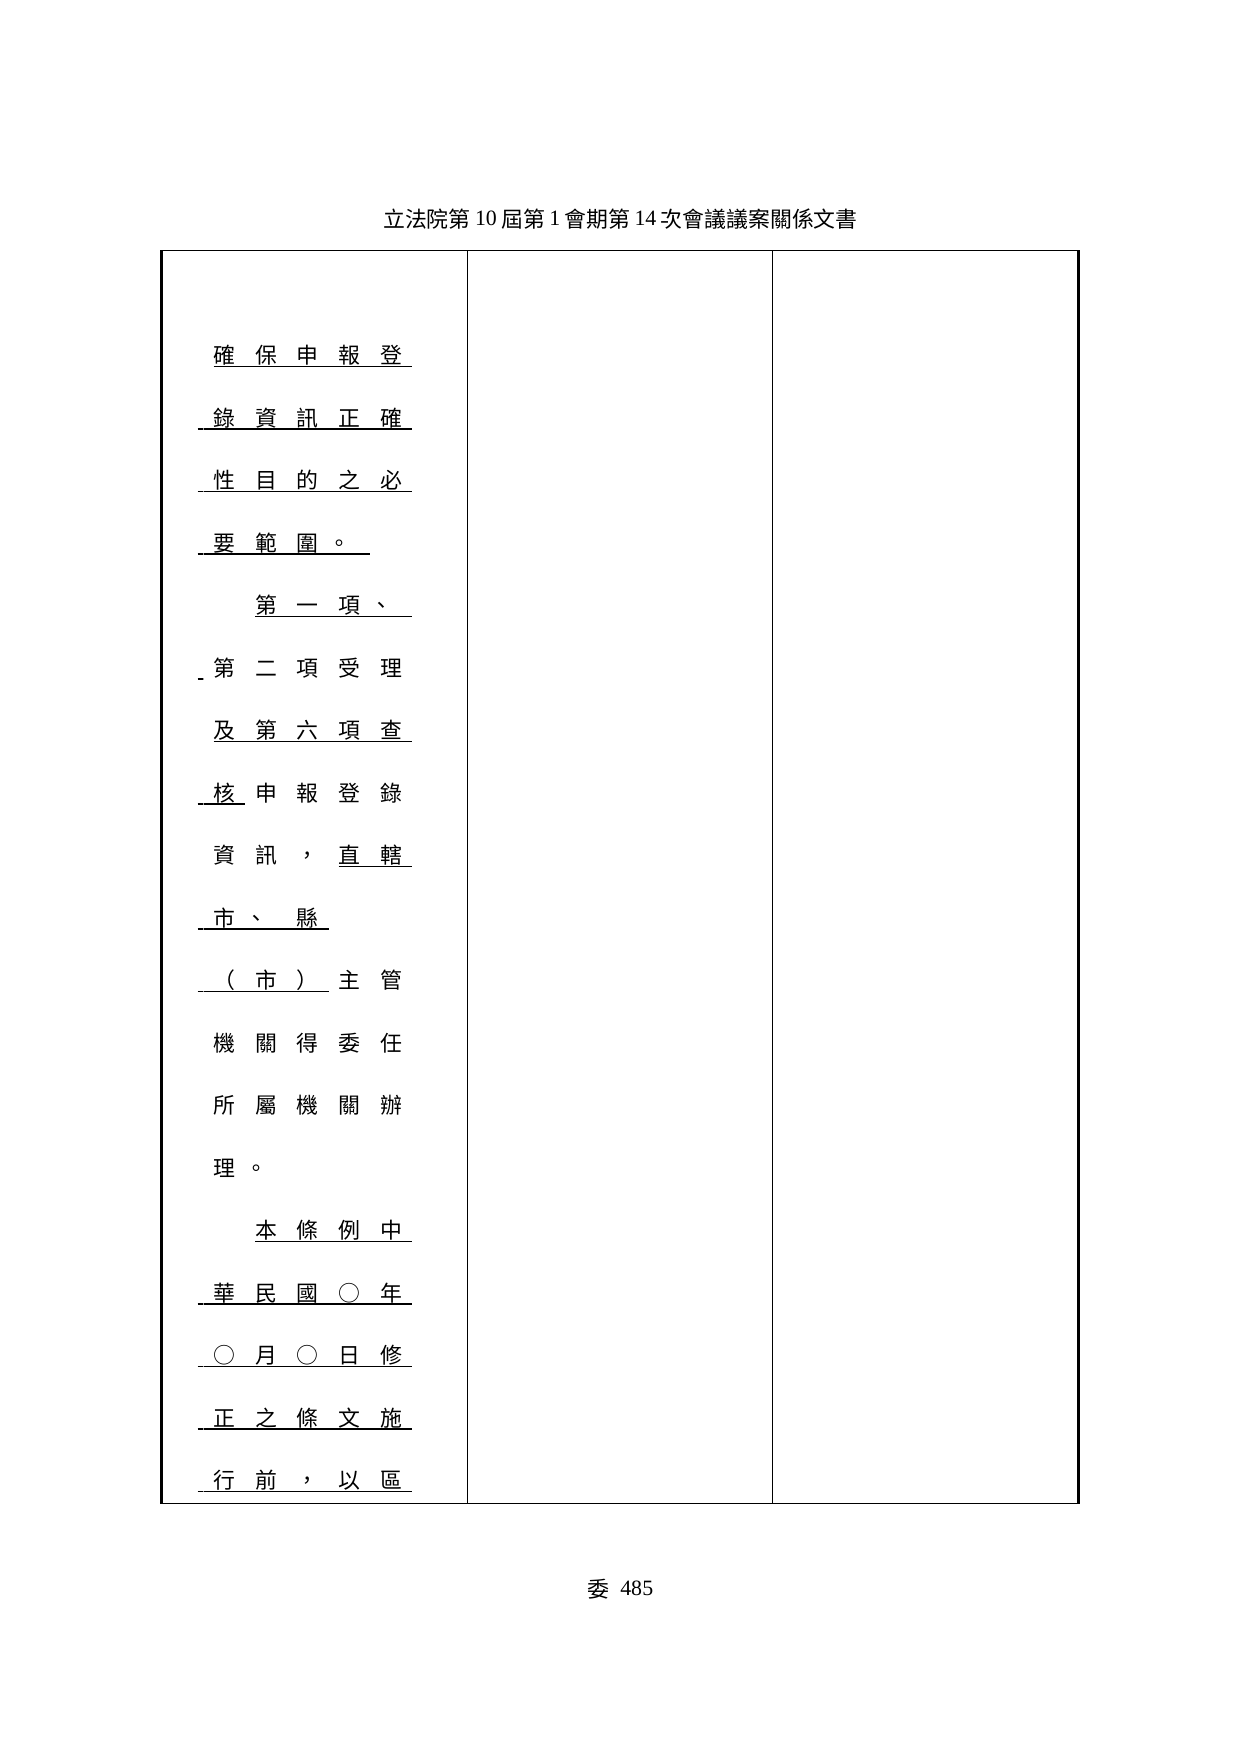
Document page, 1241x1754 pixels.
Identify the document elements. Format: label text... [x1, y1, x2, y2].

table_cell [468, 251, 772, 1503]
table_cell [773, 251, 1077, 1503]
table_cell 確保申報登錄資訊正確性目的之必要範圍。 第一項、第二項受理及第六項查核申報登錄資訊，直轄市、縣（市）主管機關得委任所屬機關辦理。 本條例中華民國○年○月○日修正之條文施行前，以區 [163, 251, 467, 1503]
